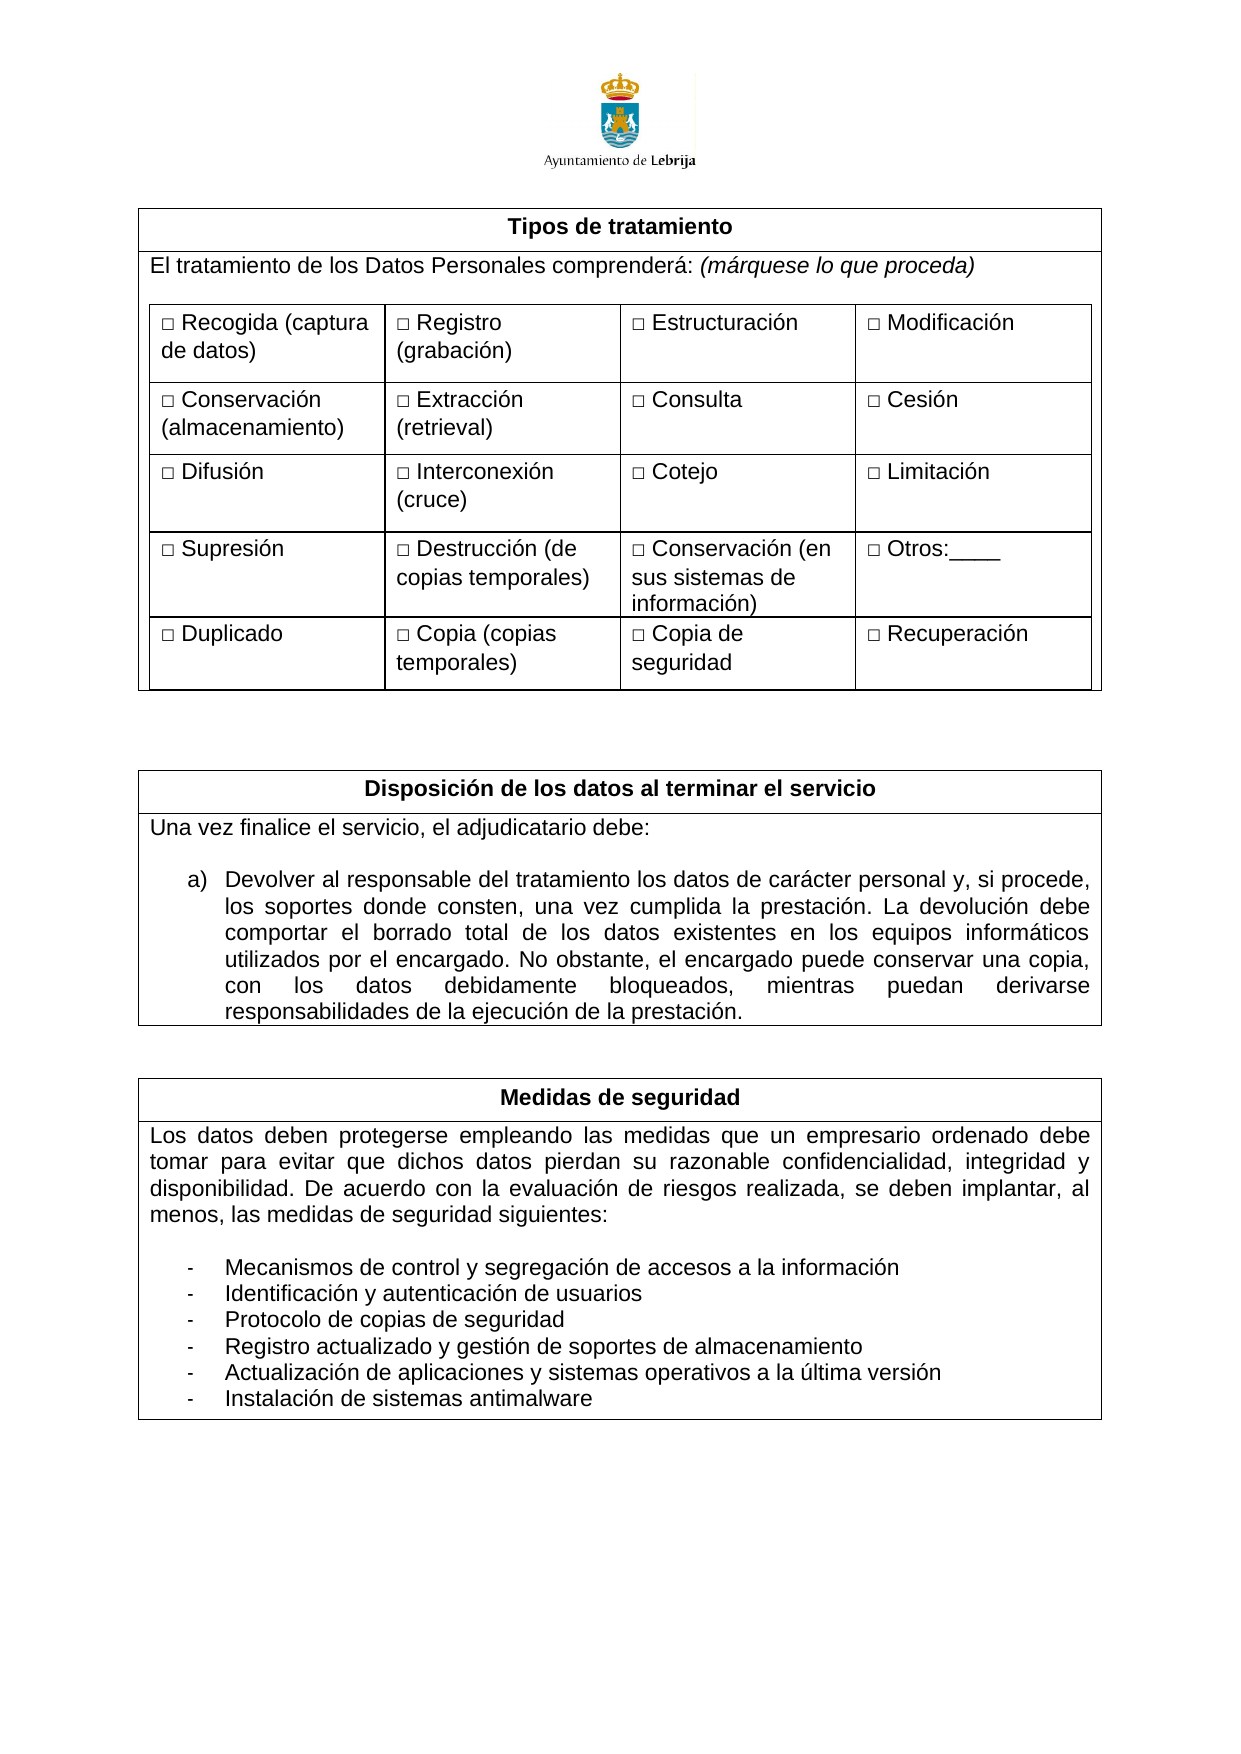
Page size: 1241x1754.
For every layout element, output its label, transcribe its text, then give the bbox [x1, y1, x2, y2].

table_header ☐ Estructuración [621, 305, 855, 382]
table_cell Los datos deben protegerse empleando las medidas que un empresario ordenado debe tomar para evitar que dichos datos pierdan su razonable confidencialidad, integridad y disponibilidad. De acuerdo con la evaluación de riesgos realizada, se deben implantar, al menos, las medidas de seguridad siguientes: Mecanismos de control y segregación de accesos a la información Identificación y autenticación de usuarios Protocolo de copias de seguridad Registro actualizado y gestión de soportes de almacenamiento Actualización de aplicaciones y sistemas operativos a la última versión Instalación de sistemas antimalware [139, 1122, 1101, 1418]
table_cell El tratamiento de los Datos Personales comprenderá: (márquese lo que proceda) [139, 252, 1101, 690]
table_header ☐ Registro (grabación) [386, 305, 620, 382]
table_cell ☐ Cesión [856, 383, 1091, 454]
table_cell ☐ Duplicado [150, 618, 384, 689]
table_cell ☐ Recuperación [856, 618, 1091, 689]
table_cell ☐ Difusión [150, 455, 384, 531]
table_cell ☐ Cotejo [621, 455, 855, 531]
table_cell Una vez finalice el servicio, el adjudicatario debe: Devolver al responsable del tratamiento los datos de carácter personal y, si procede, los soportes donde consten, una vez cumplida la prestación. La devolución debe comportar el borrado total de los datos existentes en los equipos informáticos utilizados por el encargado. No obstante, el encargado puede conservar una copia, con los datos debidamente bloqueados, mientras puedan derivarse responsabilidades de la ejecución de la prestación. [139, 814, 1101, 1024]
table_cell ☐ Conservación (en sus sistemas de información) [621, 533, 855, 616]
table_header Disposición de los datos al terminar el servicio [139, 771, 1101, 813]
table_header Medidas de seguridad [139, 1079, 1101, 1121]
table_cell ☐ Consulta [621, 383, 855, 454]
table_cell ☐ Copia de seguridad [621, 618, 855, 689]
table_cell ☐ Supresión [150, 533, 384, 616]
table_cell ☐ Extracción (retrieval) [386, 383, 620, 454]
table_cell ☐ Destrucción (de copias temporales) [386, 533, 620, 616]
table_cell ☐ Otros:____ [856, 533, 1091, 616]
table_cell ☐ Copia (copias temporales) [386, 618, 620, 689]
table_header ☐ Modificación [856, 305, 1091, 382]
table_cell ☐ Limitación [856, 455, 1091, 531]
table_header ☐ Recogida (captura de datos) [150, 305, 384, 382]
table_cell ☐ Interconexión (cruce) [386, 455, 620, 531]
table_cell ☐ Conservación (almacenamiento) [150, 383, 384, 454]
table_header Tipos de tratamiento [139, 209, 1101, 251]
